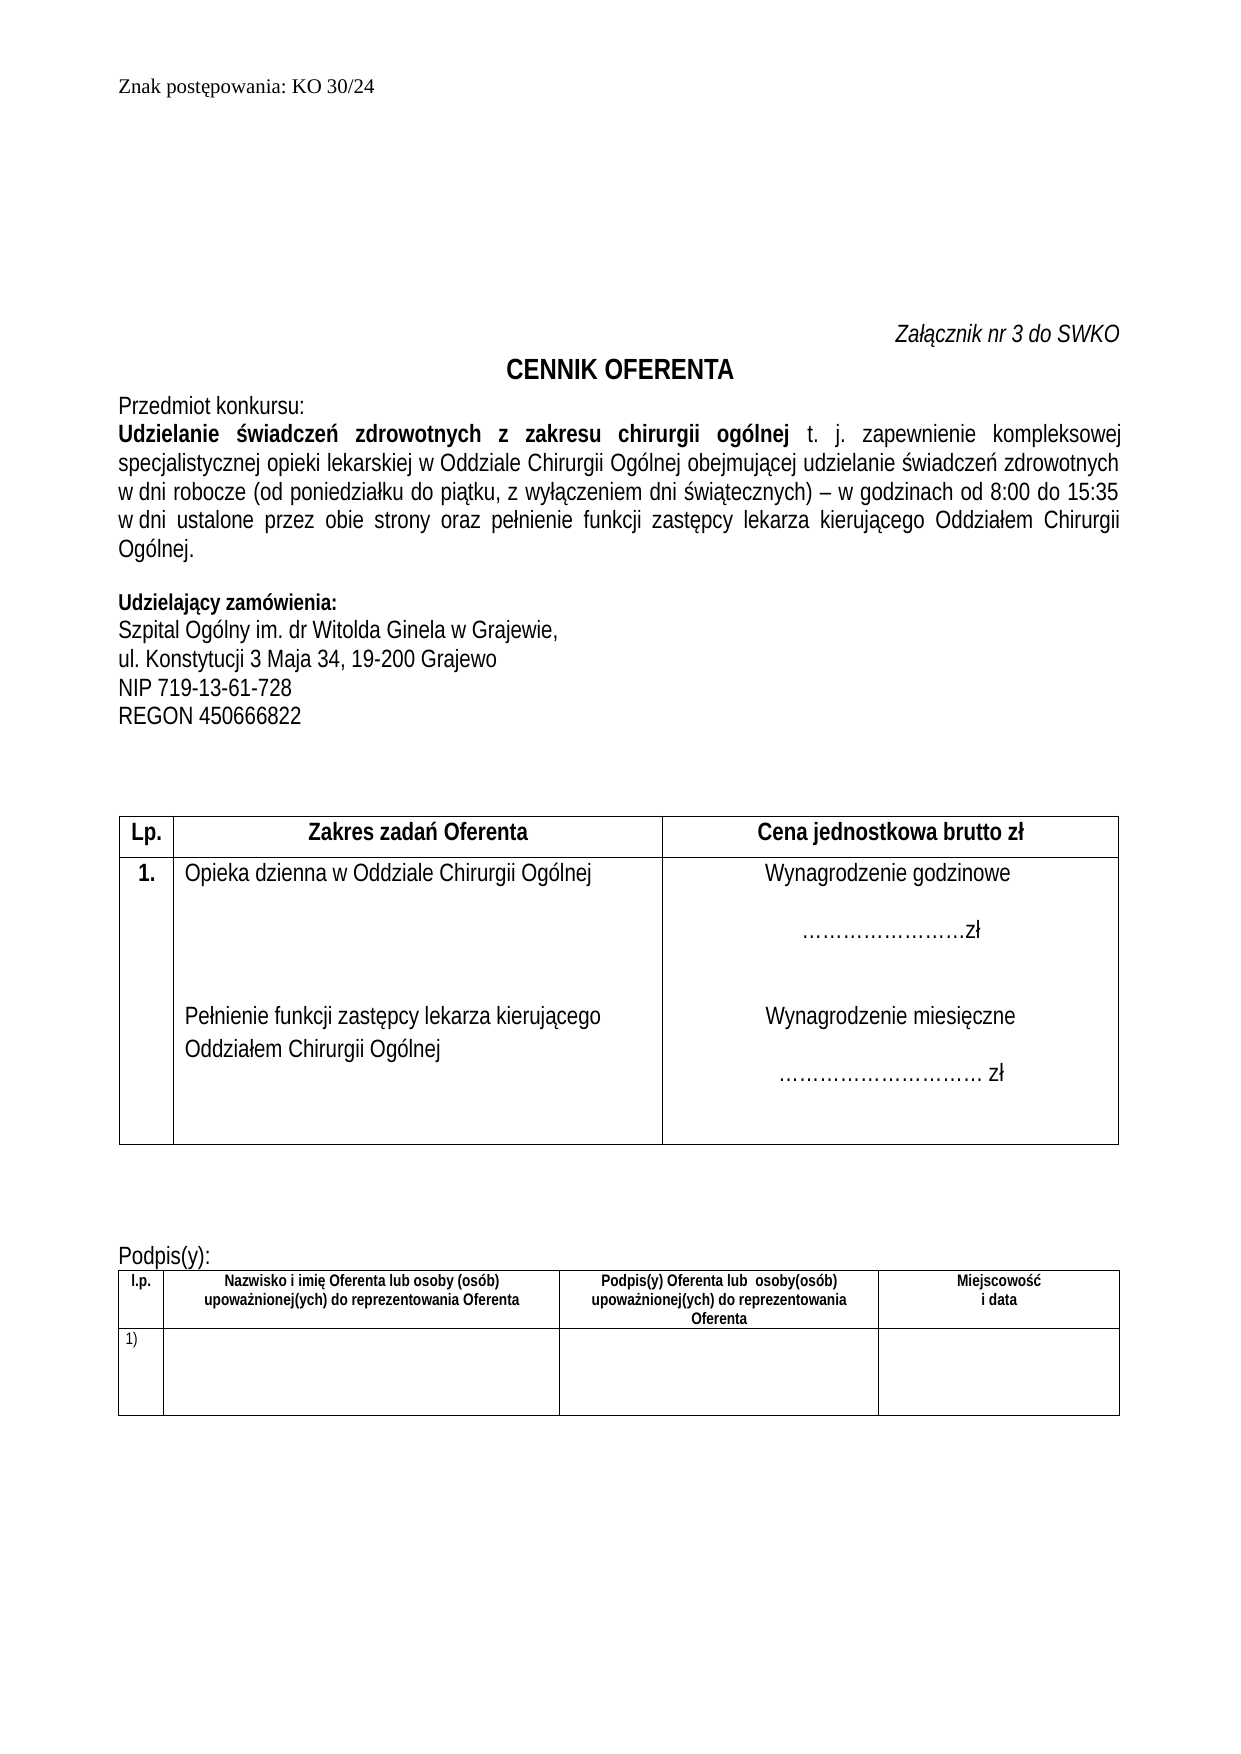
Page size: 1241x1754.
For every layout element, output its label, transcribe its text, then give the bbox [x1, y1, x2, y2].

text Podpis(y): [118, 1241, 1122, 1269]
subtitle Przedmiot konkursu: [118, 391, 1122, 419]
table_header Lp. [120, 817, 173, 857]
table_header Zakres zadań Oferenta [174, 817, 662, 857]
table_header Cena jednostkowa brutto zł [663, 817, 1118, 857]
table_cell Wynagrodzenie miesięczne ………………………… zł [663, 1001, 1118, 1144]
text Udzielanie świadczeń zdrowotnych z zakresu chirurgii ogólnej t. j. zapewnienie kompleksowej specjalistycznej opieki lekarskiej w Oddziale Chirurgii Ogólnej obejmującej udzielanie świadczeń zdrowotnych w dni robocze (od poniedziałku do piątku, z wyłączeniem dni świątecznych) – w godzinach od 8:00 do 15:35 w dni ustalone przez obie strony oraz pełnienie funkcji zastępcy lekarza kierującego Oddziałem Chirurgii Ogólnej. [118, 419, 1122, 563]
text REGON 450666822 [118, 701, 1122, 730]
table_cell Pełnienie funkcji zastępcy lekarza kierującego Oddziałem Chirurgii Ogólnej [174, 1001, 662, 1144]
table_header l.p. [119, 1271, 163, 1328]
text ul. Konstytucji 3 Maja 34, 19-200 Grajewo [118, 644, 1122, 673]
table_cell 1) [119, 1329, 163, 1415]
table_header Podpis(y) Oferenta lub osoby(osób) upoważnionej(ych) do reprezentowania Oferenta [560, 1271, 878, 1328]
text NIP 719-13-61-728 [118, 673, 1122, 701]
text Załącznik nr 3 do SWKO [118, 319, 1122, 348]
text Udzielający zamówienia: [118, 589, 1122, 615]
text Szpital Ogólny im. dr Witolda Ginela w Grajewie, [118, 615, 1122, 644]
text CENNIK OFERENTA [118, 352, 1122, 386]
table_cell 1. [120, 858, 173, 1001]
table_header Nazwisko i imię Oferenta lub osoby (osób) upoważnionej(ych) do reprezentowania Oferenta [164, 1271, 559, 1328]
table_cell [164, 1329, 559, 1415]
table_cell [560, 1329, 878, 1415]
table_cell Wynagrodzenie godzinowe ……………………zł [663, 858, 1118, 1001]
table_cell [879, 1329, 1119, 1415]
table_header Miejscowość i data [879, 1271, 1119, 1328]
table_cell [120, 1001, 173, 1144]
table_cell Opieka dzienna w Oddziale Chirurgii Ogólnej [174, 858, 662, 1001]
